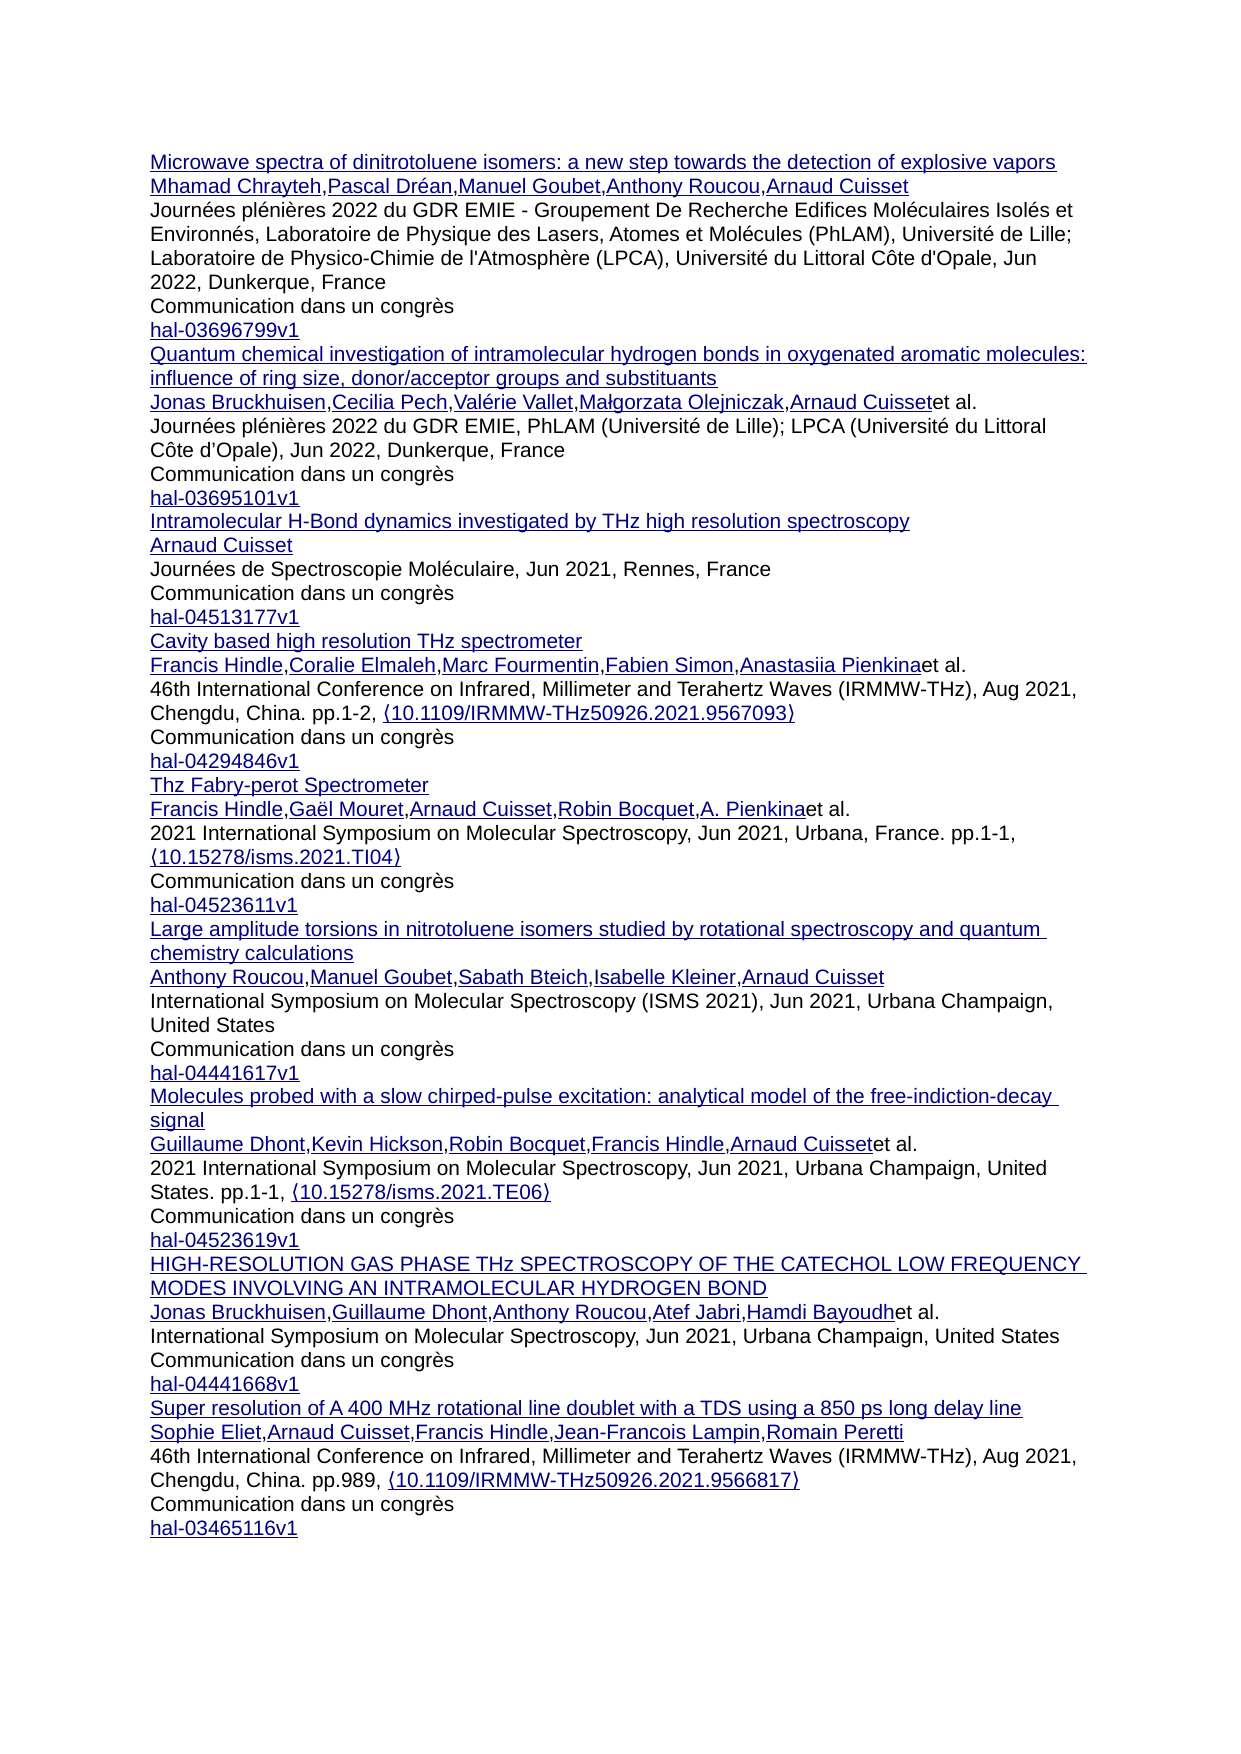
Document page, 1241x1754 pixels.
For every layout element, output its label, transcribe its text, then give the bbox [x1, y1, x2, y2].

table_cell Molecules probed with a slow chirped-pulse excitation: analytical model of the free-indiction-decay signal Guillaume Dhont,Kevin Hickson,Robin Bocquet,Francis Hindle,Arnaud Cuissetet al. 2021 International Symposium on Molecular Spectroscopy, Jun 2021, Urbana Champaign, United States. pp.1-1, ⟨10.15278/isms.2021.TE06⟩ Communication dans un congrès hal-04523619v1 [150, 1084, 1090, 1252]
table_cell Quantum chemical investigation of intramolecular hydrogen bonds in oxygenated aromatic molecules: influence of ring size, donor/acceptor groups and substituants Jonas Bruckhuisen,Cecilia Pech,Valérie Vallet,Małgorzata Olejniczak,Arnaud Cuissetet al. Journées plénières 2022 du GDR EMIE, PhLAM (Université de Lille); LPCA (Université du Littoral Côte d’Opale), Jun 2022, Dunkerque, France Communication dans un congrès hal-03695101v1 [150, 342, 1090, 509]
table_cell HIGH-RESOLUTION GAS PHASE THz SPECTROSCOPY OF THE CATECHOL LOW FREQUENCY MODES INVOLVING AN INTRAMOLECULAR HYDROGEN BOND Jonas Bruckhuisen,Guillaume Dhont,Anthony Roucou,Atef Jabri,Hamdi Bayoudhet al. International Symposium on Molecular Spectroscopy, Jun 2021, Urbana Champaign, United States Communication dans un congrès hal-04441668v1 [150, 1252, 1090, 1396]
table_cell Thz Fabry-perot Spectrometer Francis Hindle,Gaël Mouret,Arnaud Cuisset,Robin Bocquet,A. Pienkinaet al. 2021 International Symposium on Molecular Spectroscopy, Jun 2021, Urbana, France. pp.1-1, ⟨10.15278/isms.2021.TI04⟩ Communication dans un congrès hal-04523611v1 [150, 773, 1090, 917]
table_cell Large amplitude torsions in nitrotoluene isomers studied by rotational spectroscopy and quantum chemistry calculations Anthony Roucou,Manuel Goubet,Sabath Bteich,Isabelle Kleiner,Arnaud Cuisset International Symposium on Molecular Spectroscopy (ISMS 2021), Jun 2021, Urbana Champaign, United States Communication dans un congrès hal-04441617v1 [150, 917, 1090, 1084]
table_cell Intramolecular H-Bond dynamics investigated by THz high resolution spectroscopy Arnaud Cuisset Journées de Spectroscopie Moléculaire, Jun 2021, Rennes, France Communication dans un congrès hal-04513177v1 [150, 509, 1090, 629]
table_cell Microwave spectra of dinitrotoluene isomers: a new step towards the detection of explosive vapors Mhamad Chrayteh,Pascal Dréan,Manuel Goubet,Anthony Roucou,Arnaud Cuisset Journées plénières 2022 du GDR EMIE - Groupement De Recherche Edifices Moléculaires Isolés et Environnés, Laboratoire de Physique des Lasers, Atomes et Molécules (PhLAM), Université de Lille; Laboratoire de Physico-Chimie de l'Atmosphère (LPCA), Université du Littoral Côte d'Opale, Jun 2022, Dunkerque, France Communication dans un congrès hal-03696799v1 [150, 150, 1090, 342]
table_cell Cavity based high resolution THz spectrometer Francis Hindle,Coralie Elmaleh,Marc Fourmentin,Fabien Simon,Anastasiia Pienkinaet al. 46th International Conference on Infrared, Millimeter and Terahertz Waves (IRMMW-THz), Aug 2021, Chengdu, China. pp.1-2, ⟨10.1109/IRMMW-THz50926.2021.9567093⟩ Communication dans un congrès hal-04294846v1 [150, 629, 1090, 773]
table_cell Super resolution of A 400 MHz rotational line doublet with a TDS using a 850 ps long delay line Sophie Eliet,Arnaud Cuisset,Francis Hindle,Jean-Francois Lampin,Romain Peretti 46th International Conference on Infrared, Millimeter and Terahertz Waves (IRMMW-THz), Aug 2021, Chengdu, China. pp.989, ⟨10.1109/IRMMW-THz50926.2021.9566817⟩ Communication dans un congrès hal-03465116v1 [150, 1396, 1090, 1539]
